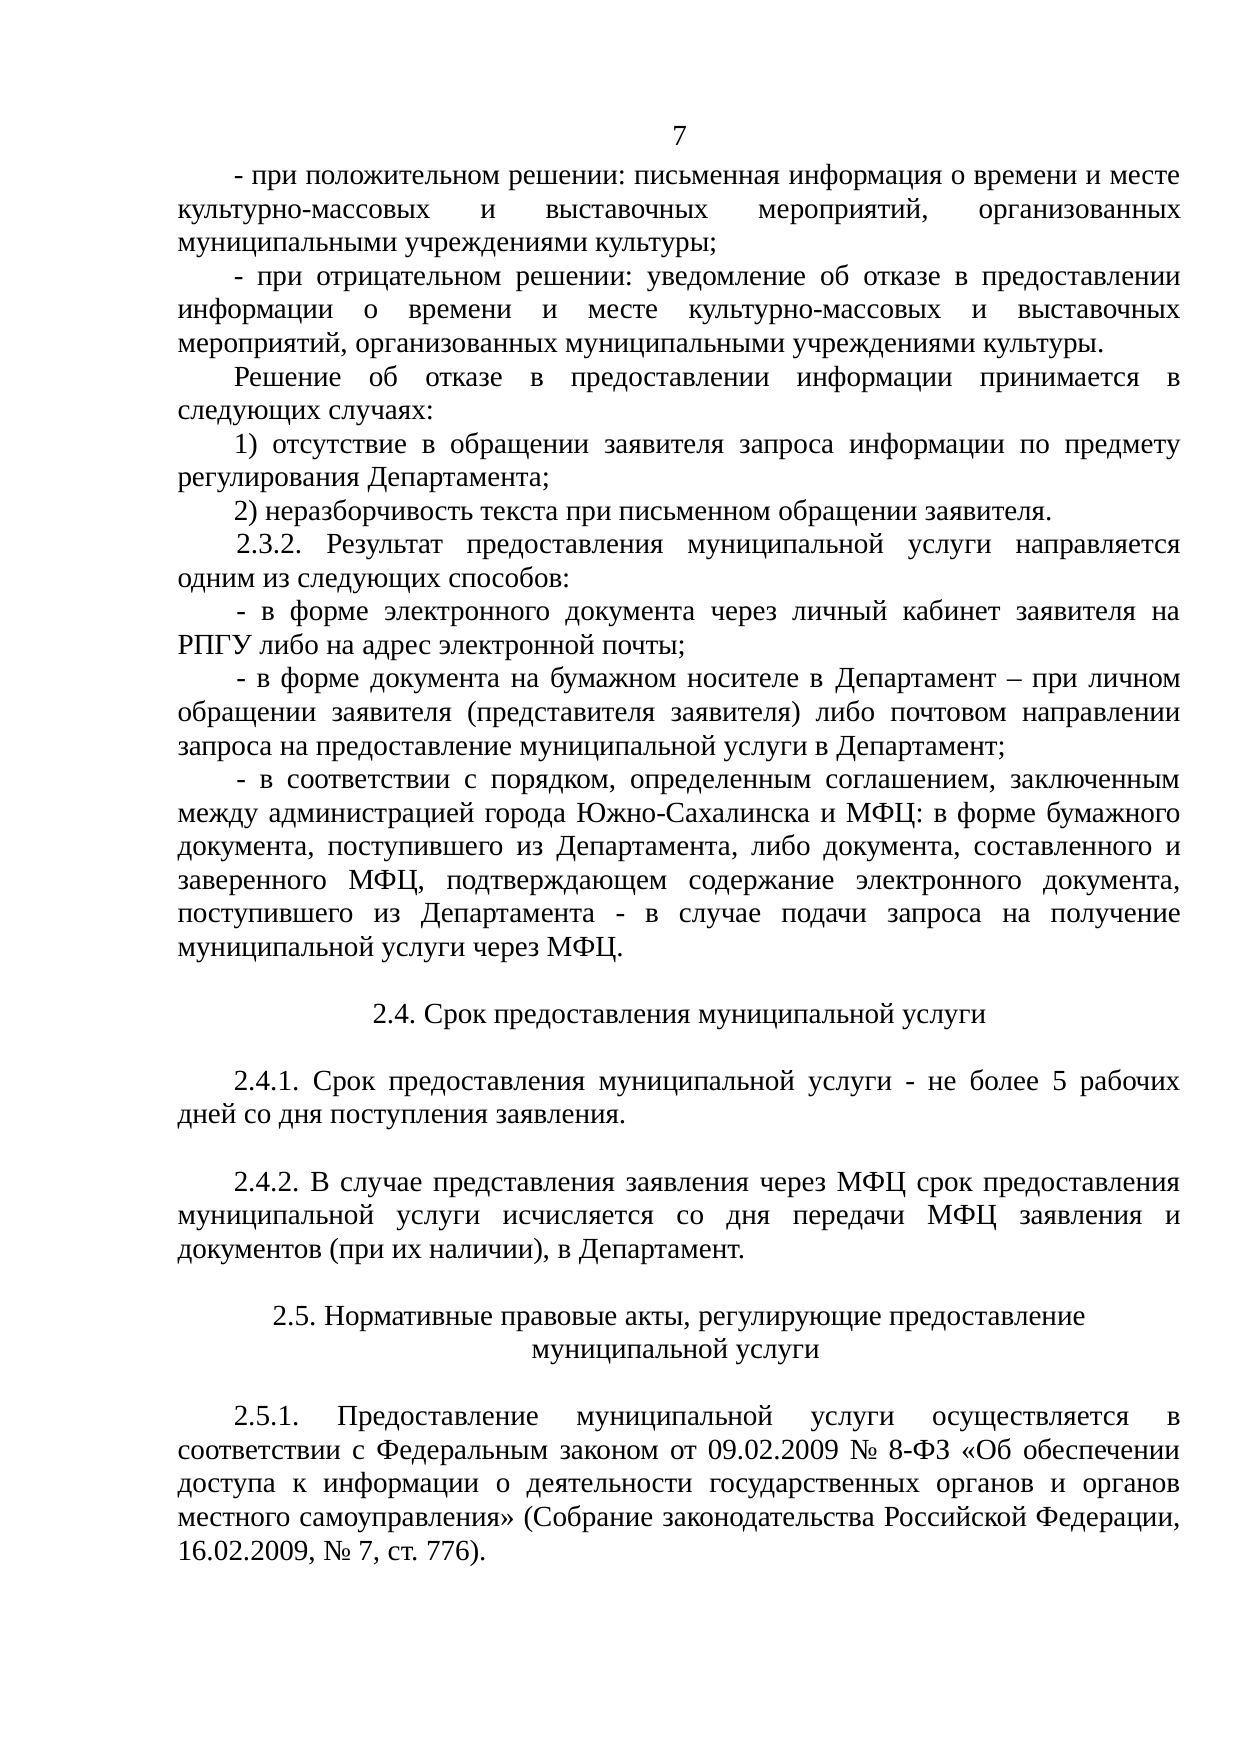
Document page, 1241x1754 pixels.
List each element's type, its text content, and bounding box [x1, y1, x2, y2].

text 1) отсутствие в обращении заявителя запроса информации по предмету регулирования Департамента; [177, 426, 1181, 493]
text 2.5.1. Предоставление муниципальной услуги осуществляется в соответствии с Федеральным законом от 09.02.2009 № 8-ФЗ «Об обеспечении доступа к информации о деятельности государственных органов и органов местного самоуправления» (Собрание законодательства Российской Федерации, 16.02.2009, № 7, ст. 776). [177, 1399, 1181, 1566]
subtitle 2.5. Нормативные правовые акты, регулирующие предоставление муниципальной услуги [177, 1298, 1181, 1365]
text - при отрицательном решении: уведомление об отказе в предоставлении информации о времени и месте культурно-массовых и выставочных мероприятий, организованных муниципальными учреждениями культуры. [177, 258, 1181, 359]
subtitle 2.4. Срок предоставления муниципальной услуги [177, 996, 1181, 1030]
text - в форме электронного документа через личный кабинет заявителя на РПГУ либо на адрес электронной почты; [177, 594, 1181, 661]
text 2) неразборчивость текста при письменном обращении заявителя. [177, 493, 1181, 527]
text 2.4.2. В случае представления заявления через МФЦ срок предоставления муниципальной услуги исчисляется со дня передачи МФЦ заявления и документов (при их наличии), в Департамент. [177, 1164, 1181, 1264]
text 2.4.1. Срок предоставления муниципальной услуги - не более 5 рабочих дней со дня поступления заявления. [177, 1063, 1181, 1130]
text Решение об отказе в предоставлении информации принимается в следующих случаях: [177, 359, 1181, 426]
text - в форме документа на бумажном носителе в Департамент – при личном обращении заявителя (представителя заявителя) либо почтовом направлении запроса на предоставление муниципальной услуги в Департамент; [177, 661, 1181, 761]
text - в соответствии с порядком, определенным соглашением, заключенным между администрацией города Южно-Сахалинска и МФЦ: в форме бумажного документа, поступившего из Департамента, либо документа, составленного и заверенного МФЦ, подтверждающем содержание электронного документа, поступившего из Департамента - в случае подачи запроса на получение муниципальной услуги через МФЦ. [177, 761, 1181, 963]
text 2.3.2. Результат предоставления муниципальной услуги направляется одним из следующих способов: [177, 527, 1181, 594]
text - при положительном решении: письменная информация о времени и месте культурно-массовых и выставочных мероприятий, организованных муниципальными учреждениями культуры; [177, 158, 1181, 258]
